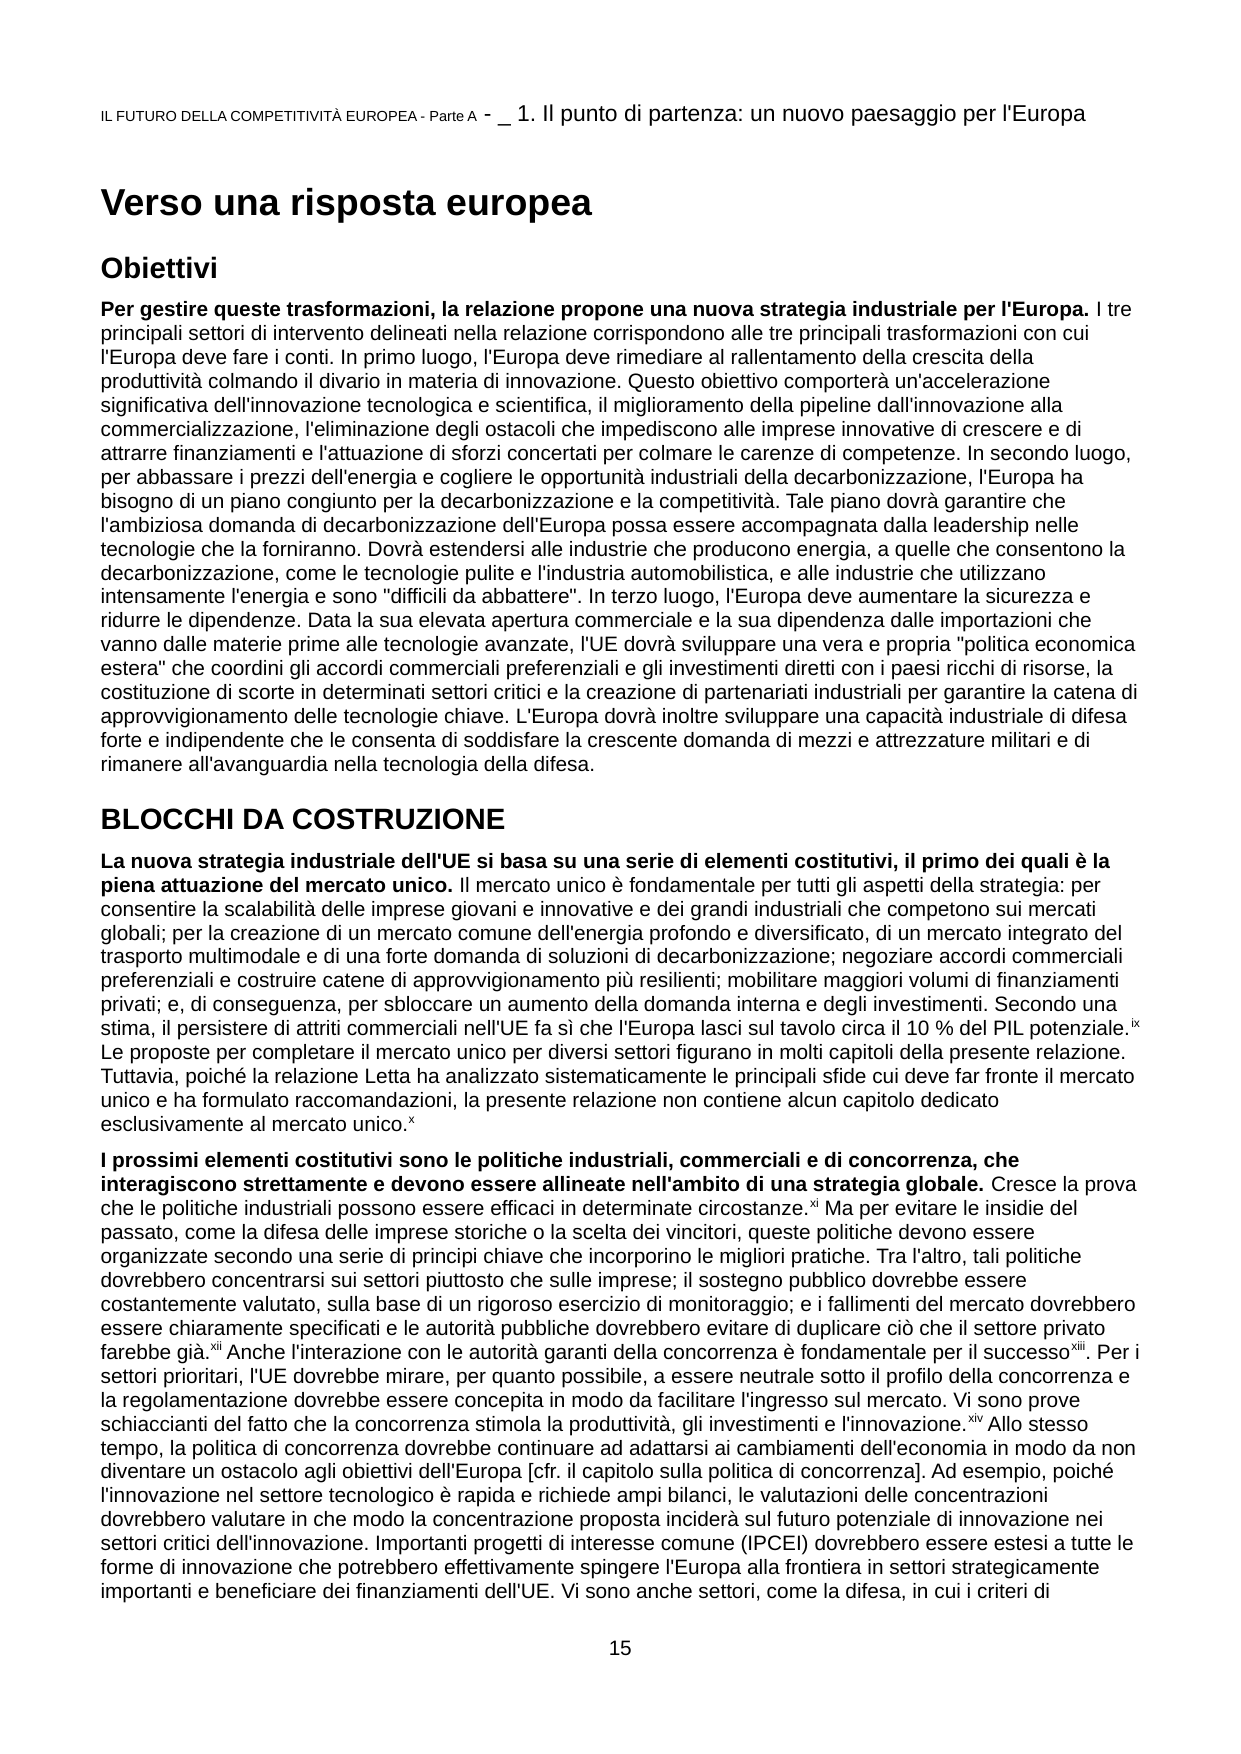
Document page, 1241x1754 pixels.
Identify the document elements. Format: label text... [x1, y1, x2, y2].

text La nuova strategia industriale dell'UE si basa su una serie di elementi costitutivi, il primo dei quali è la piena attuazione del mercato unico. Il mercato unico è fondamentale per tutti gli aspetti della strategia: per consentire la scalabilità delle imprese giovani e innovative e dei grandi industriali che competono sui mercati globali; per la creazione di un mercato comune dell'energia profondo e diversificato, di un mercato integrato del trasporto multimodale e di una forte domanda di soluzioni di decarbonizzazione; negoziare accordi commerciali preferenziali e costruire catene di approvvigionamento più resilienti; mobilitare maggiori volumi di finanziamenti privati; e, di conseguenza, per sbloccare un aumento della domanda interna e degli investimenti. Secondo una stima, il persistere di attriti commerciali nell'UE fa sì che l'Europa lasci sul tavolo circa il 10 % del PIL potenziale. Le proposte per completare il mercato unico per diversi settori figurano in molti capitoli della presente relazione. Tuttavia, poiché la relazione Letta ha analizzato sistematicamente le principali sfide cui deve far fronte il mercato unico e ha formulato raccomandazioni, la presente relazione non contiene alcun capitolo dedicato esclusivamente al mercato unico. [100, 848, 1140, 1136]
text I prossimi elementi costitutivi sono le politiche industriali, commerciali e di concorrenza, che interagiscono strettamente e devono essere allineate nell'ambito di una strategia globale. Cresce la prova che le politiche industriali possono essere efficaci in determinate circostanze. Ma per evitare le insidie del passato, come la difesa delle imprese storiche o la scelta dei vincitori, queste politiche devono essere organizzate secondo una serie di principi chiave che incorporino le migliori pratiche. Tra l'altro, tali politiche dovrebbero concentrarsi sui settori piuttosto che sulle imprese; il sostegno pubblico dovrebbe essere costantemente valutato, sulla base di un rigoroso esercizio di monitoraggio; e i fallimenti del mercato dovrebbero essere chiaramente specificati e le autorità pubbliche dovrebbero evitare di duplicare ciò che il settore privato farebbe già. Anche l'interazione con le autorità garanti della concorrenza è fondamentale per il successo. Per i settori prioritari, l'UE dovrebbe mirare, per quanto possibile, a essere neutrale sotto il profilo della concorrenza e la regolamentazione dovrebbe essere concepita in modo da facilitare l'ingresso sul mercato. Vi sono prove schiaccianti del fatto che la concorrenza stimola la produttività, gli investimenti e l'innovazione. Allo stesso tempo, la politica di concorrenza dovrebbe continuare ad adattarsi ai cambiamenti dell'economia in modo da non diventare un ostacolo agli obiettivi dell'Europa [cfr. il capitolo sulla politica di concorrenza]. Ad esempio, poiché l'innovazione nel settore tecnologico è rapida e richiede ampi bilanci, le valutazioni delle concentrazioni dovrebbero valutare in che modo la concentrazione proposta inciderà sul futuro potenziale di innovazione nei settori critici dell'innovazione. Importanti progetti di interesse comune (IPCEI) dovrebbero essere estesi a tutte le forme di innovazione che potrebbero effettivamente spingere l'Europa alla frontiera in settori strategicamente importanti e beneficiare dei finanziamenti dell'UE. Vi sono anche settori, come la difesa, in cui i criteri di [100, 1148, 1140, 1603]
text Per gestire queste trasformazioni, la relazione propone una nuova strategia industriale per l'Europa. I tre principali settori di intervento delineati nella relazione corrispondono alle tre principali trasformazioni con cui l'Europa deve fare i conti. In primo luogo, l'Europa deve rimediare al rallentamento della crescita della produttività colmando il divario in materia di innovazione. Questo obiettivo comporterà un'accelerazione significativa dell'innovazione tecnologica e scientifica, il miglioramento della pipeline dall'innovazione alla commercializzazione, l'eliminazione degli ostacoli che impediscono alle imprese innovative di crescere e di attrarre finanziamenti e l'attuazione di sforzi concertati per colmare le carenze di competenze. In secondo luogo, per abbassare i prezzi dell'energia e cogliere le opportunità industriali della decarbonizzazione, l'Europa ha bisogno di un piano congiunto per la decarbonizzazione e la competitività. Tale piano dovrà garantire che l'ambiziosa domanda di decarbonizzazione dell'Europa possa essere accompagnata dalla leadership nelle tecnologie che la forniranno. Dovrà estendersi alle industrie che producono energia, a quelle che consentono la decarbonizzazione, come le tecnologie pulite e l'industria automobilistica, e alle industrie che utilizzano intensamente l'energia e sono "difficili da abbattere". In terzo luogo, l'Europa deve aumentare la sicurezza e ridurre le dipendenze. Data la sua elevata apertura commerciale e la sua dipendenza dalle importazioni che vanno dalle materie prime alle tecnologie avanzate, l'UE dovrà sviluppare una vera e propria "politica economica estera" che coordini gli accordi commerciali preferenziali e gli investimenti diretti con i paesi ricchi di risorse, la costituzione di scorte in determinati settori critici e la creazione di partenariati industriali per garantire la catena di approvvigionamento delle tecnologie chiave. L'Europa dovrà inoltre sviluppare una capacità industriale di difesa forte e indipendente che le consenta di soddisfare la crescente domanda di mezzi e attrezzature militari e di rimanere all'avanguardia nella tecnologia della difesa. [100, 297, 1140, 776]
subtitle BLOCCHI DA COSTRUZIONE [100, 802, 1140, 836]
subtitle Obiettivi [100, 251, 1140, 284]
subtitle Verso una risposta europea [100, 180, 1140, 223]
